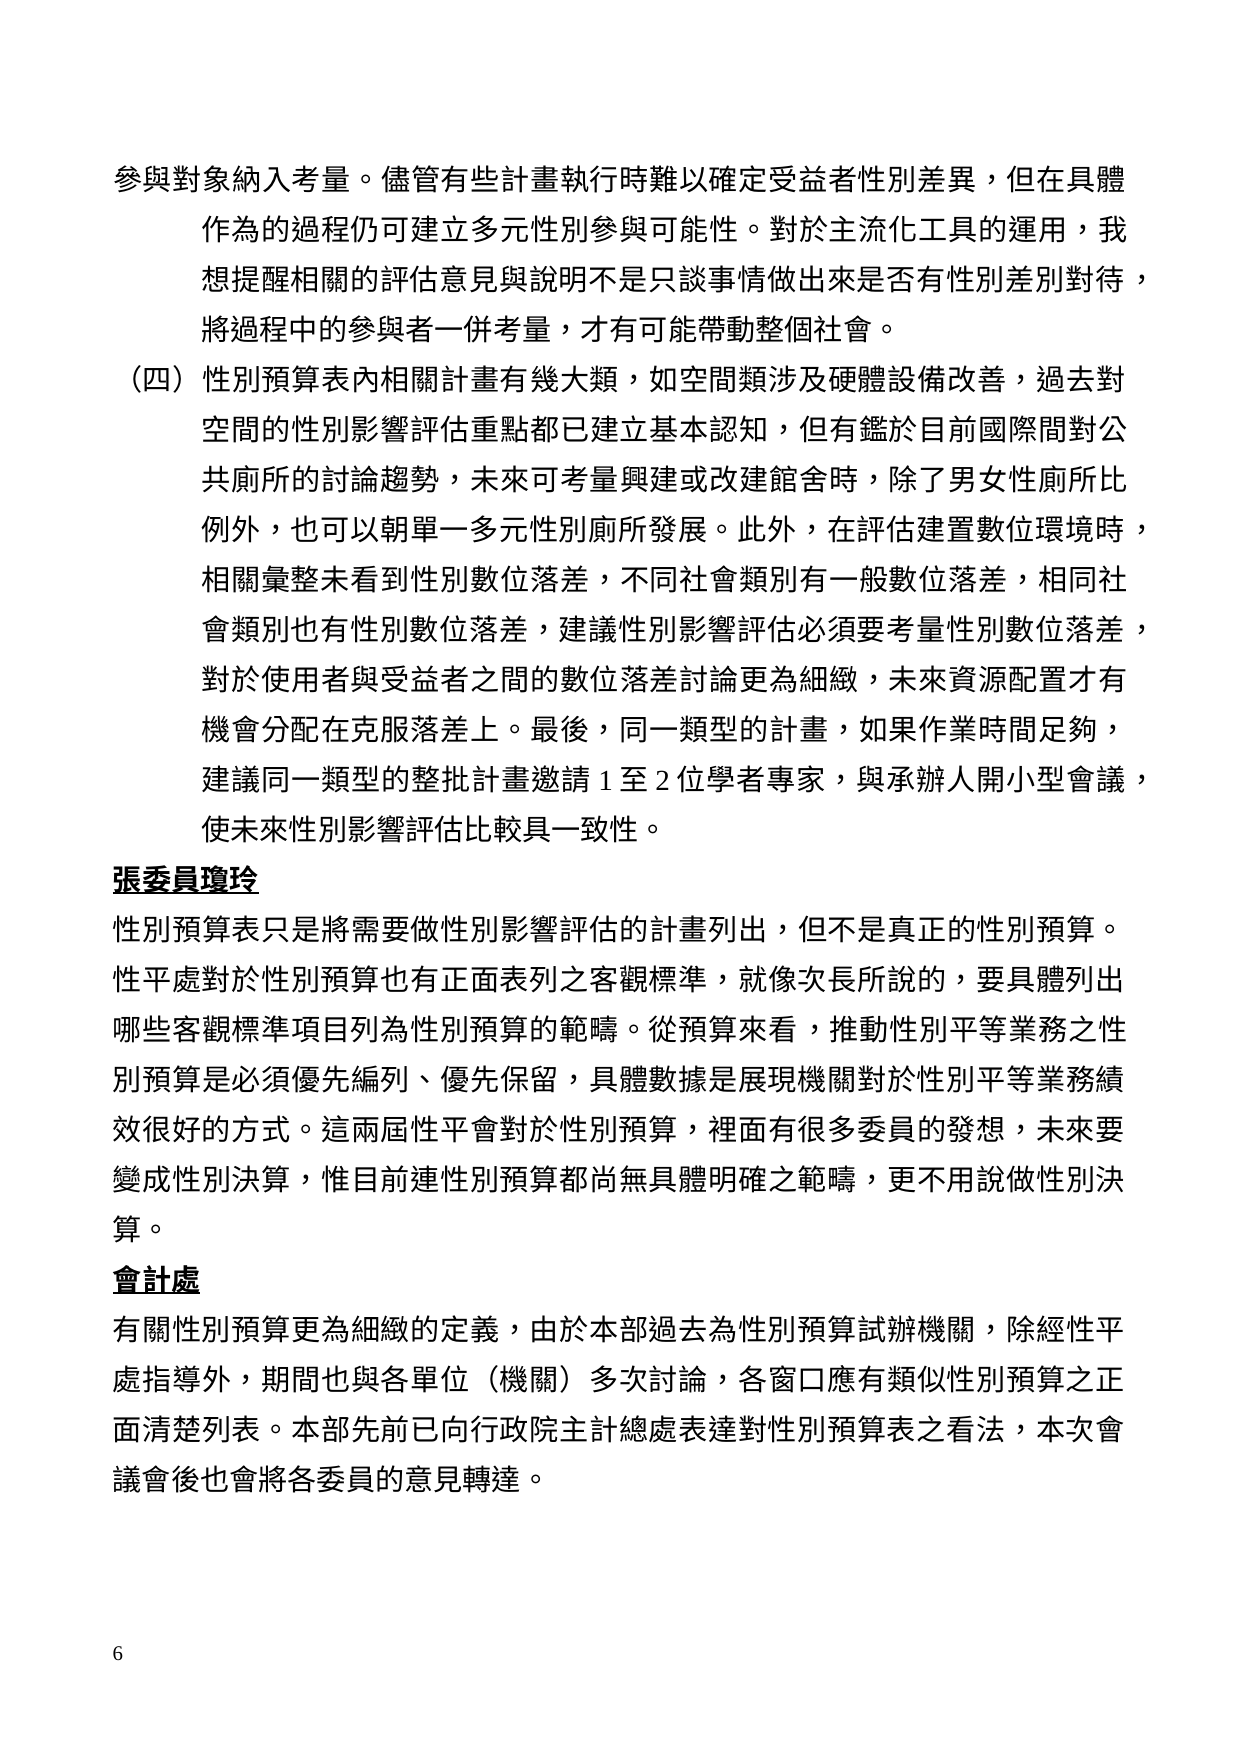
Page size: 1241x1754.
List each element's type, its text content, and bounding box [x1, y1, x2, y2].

text 有關性別預算更為細緻的定義，由於本部過去為性別預算試辦機關，除經性平處指導外，期間也與各單位（機關）多次討論，各窗口應有類似性別預算之正面清楚列表。本部先前已向行政院主計總處表達對性別預算表之看法，本次會議會後也會將各委員的意見轉達。 [112, 1300, 1128, 1500]
text 性別預算表只是將需要做性別影響評估的計畫列出，但不是真正的性別預算。性平處對於性別預算也有正面表列之客觀標準，就像次長所說的，要具體列出哪些客觀標準項目列為性別預算的範疇。從預算來看，推動性別平等業務之性別預算是必須優先編列、優先保留，具體數據是展現機關對於性別平等業務績效很好的方式。這兩屆性平會對於性別預算，裡面有很多委員的發想，未來要變成性別決算，惟目前連性別預算都尚無具體明確之範疇，更不用說做性別決算。 [112, 900, 1128, 1250]
text 會計處 [113, 1250, 1128, 1300]
text （四）性別預算表內相關計畫有幾大類，如空間類涉及硬體設備改善，過去對空間的性別影響評估重點都已建立基本認知，但有鑑於目前國際間對公共廁所的討論趨勢，未來可考量興建或改建館舍時，除了男女性廁所比例外，也可以朝單一多元性別廁所發展。此外，在評估建置數位環境時，相關彙整未看到性別數位落差，不同社會類別有一般數位落差，相同社會類別也有性別數位落差，建議性別影響評估必須要考量性別數位落差，對於使用者與受益者之間的數位落差討論更為細緻，未來資源配置才有機會分配在克服落差上。最後，同一類型的計畫，如果作業時間足夠，建議同一類型的整批計畫邀請1至2位學者專家，與承辦人開小型會議，使未來性別影響評估比較具一致性。 [113, 350, 1128, 850]
text 張委員瓊玲 [113, 850, 1128, 900]
text 參與對象納入考量。儘管有些計畫執行時難以確定受益者性別差異，但在具體作為的過程仍可建立多元性別參與可能性。對於主流化工具的運用，我想提醒相關的評估意見與說明不是只談事情做出來是否有性別差別對待，將過程中的參與者一併考量，才有可能帶動整個社會。 [113, 150, 1128, 350]
